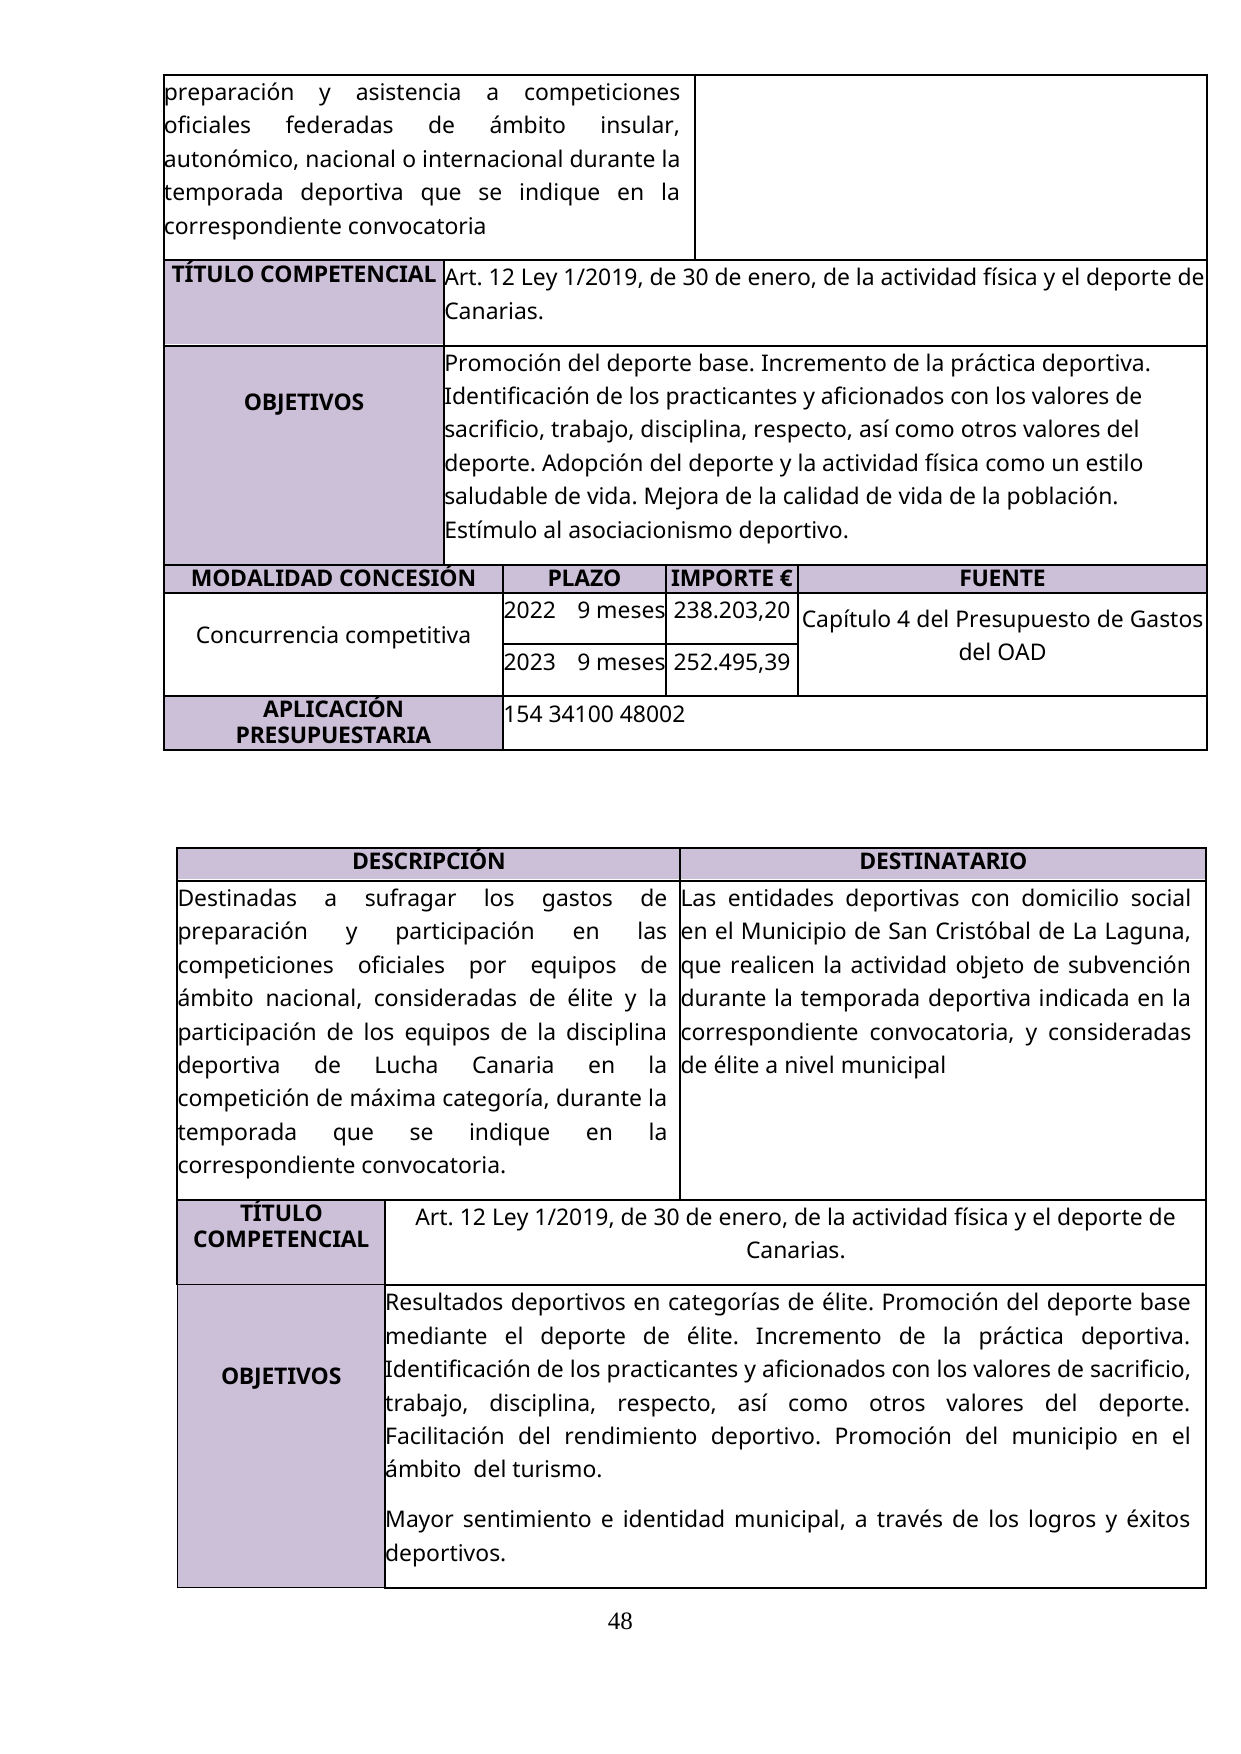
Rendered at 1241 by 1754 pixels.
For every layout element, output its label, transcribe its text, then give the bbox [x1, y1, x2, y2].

table_cell OBJETIVOS [165, 347, 443, 564]
table_cell Capítulo 4 del Presupuesto de Gastos del OAD [799, 594, 1206, 695]
table_cell Art. 12 Ley 1/2019, de 30 de enero, de la actividad física y el deporte de Canarias. [386, 1201, 1205, 1284]
table_cell IMPORTE € [667, 566, 797, 592]
table_cell 252.495,39 [667, 645, 797, 695]
table_cell Destinadas a sufragar los gastos de preparación y participación en las competiciones oficiales por equipos de ámbito nacional, consideradas de élite y la participación de los equipos de la disciplina deportiva de Lucha Canaria en la competición de máxima categoría, durante la temporada que se indique en la correspondiente convocatoria. [178, 882, 679, 1199]
table_cell Las entidades deportivas con domicilio social en el Municipio de San Cristóbal de La Laguna, que realicen la actividad objeto de subvención durante la temporada deportiva indicada en la correspondiente convocatoria, y consideradas de élite a nivel municipal [681, 882, 1205, 1199]
table_cell 2022 9 meses [504, 594, 665, 643]
table_cell TÍTULO COMPETENCIAL [178, 1201, 384, 1284]
table_cell 154 34100 48002 [504, 697, 1206, 749]
table_cell APLICACIÓN PRESUPUESTARIA [165, 697, 502, 749]
table_cell Art. 12 Ley 1/2019, de 30 de enero, de la actividad física y el deporte de Canarias. [445, 261, 1206, 344]
table_cell MODALIDAD CONCESIÓN [165, 566, 502, 592]
table_cell OBJETIVOS [178, 1285, 384, 1587]
table_cell PLAZO [504, 566, 665, 592]
table_cell 2023 9 meses [504, 645, 665, 695]
table_cell Resultados deportivos en categorías de élite. Promoción del deporte base mediante el deporte de élite. Incremento de la práctica deportiva. Identificación de los practicantes y aficionados con los valores de sacrificio, trabajo, disciplina, respecto, así como otros valores del deporte. Facilitación del rendimiento deportivo. Promoción del municipio en el ámbito del turismo. Mayor sentimiento e identidad municipal, a través de los logros y éxitos deportivos. [386, 1286, 1205, 1587]
table_cell preparación y asistencia a competiciones oficiales federadas de ámbito insular, autonómico, nacional o internacional durante la temporada deportiva que se indique en la correspondiente convocatoria [165, 76, 694, 259]
table_cell [696, 76, 1206, 259]
table_cell TÍTULO COMPETENCIAL [165, 261, 443, 344]
table_cell 238.203,20 [667, 594, 797, 643]
table_header DESCRIPCIÓN [178, 849, 679, 879]
table_cell Promoción del deporte base. Incremento de la práctica deportiva. Identificación de los practicantes y aficionados con los valores de sacrificio, trabajo, disciplina, respecto, así como otros valores del deporte. Adopción del deporte y la actividad física como un estilo saludable de vida. Mejora de la calidad de vida de la población. Estímulo al asociacionismo deportivo. [445, 347, 1206, 564]
table_cell Concurrencia competitiva [165, 594, 502, 695]
table_header DESTINATARIO [681, 849, 1205, 879]
table_cell FUENTE [799, 566, 1206, 592]
